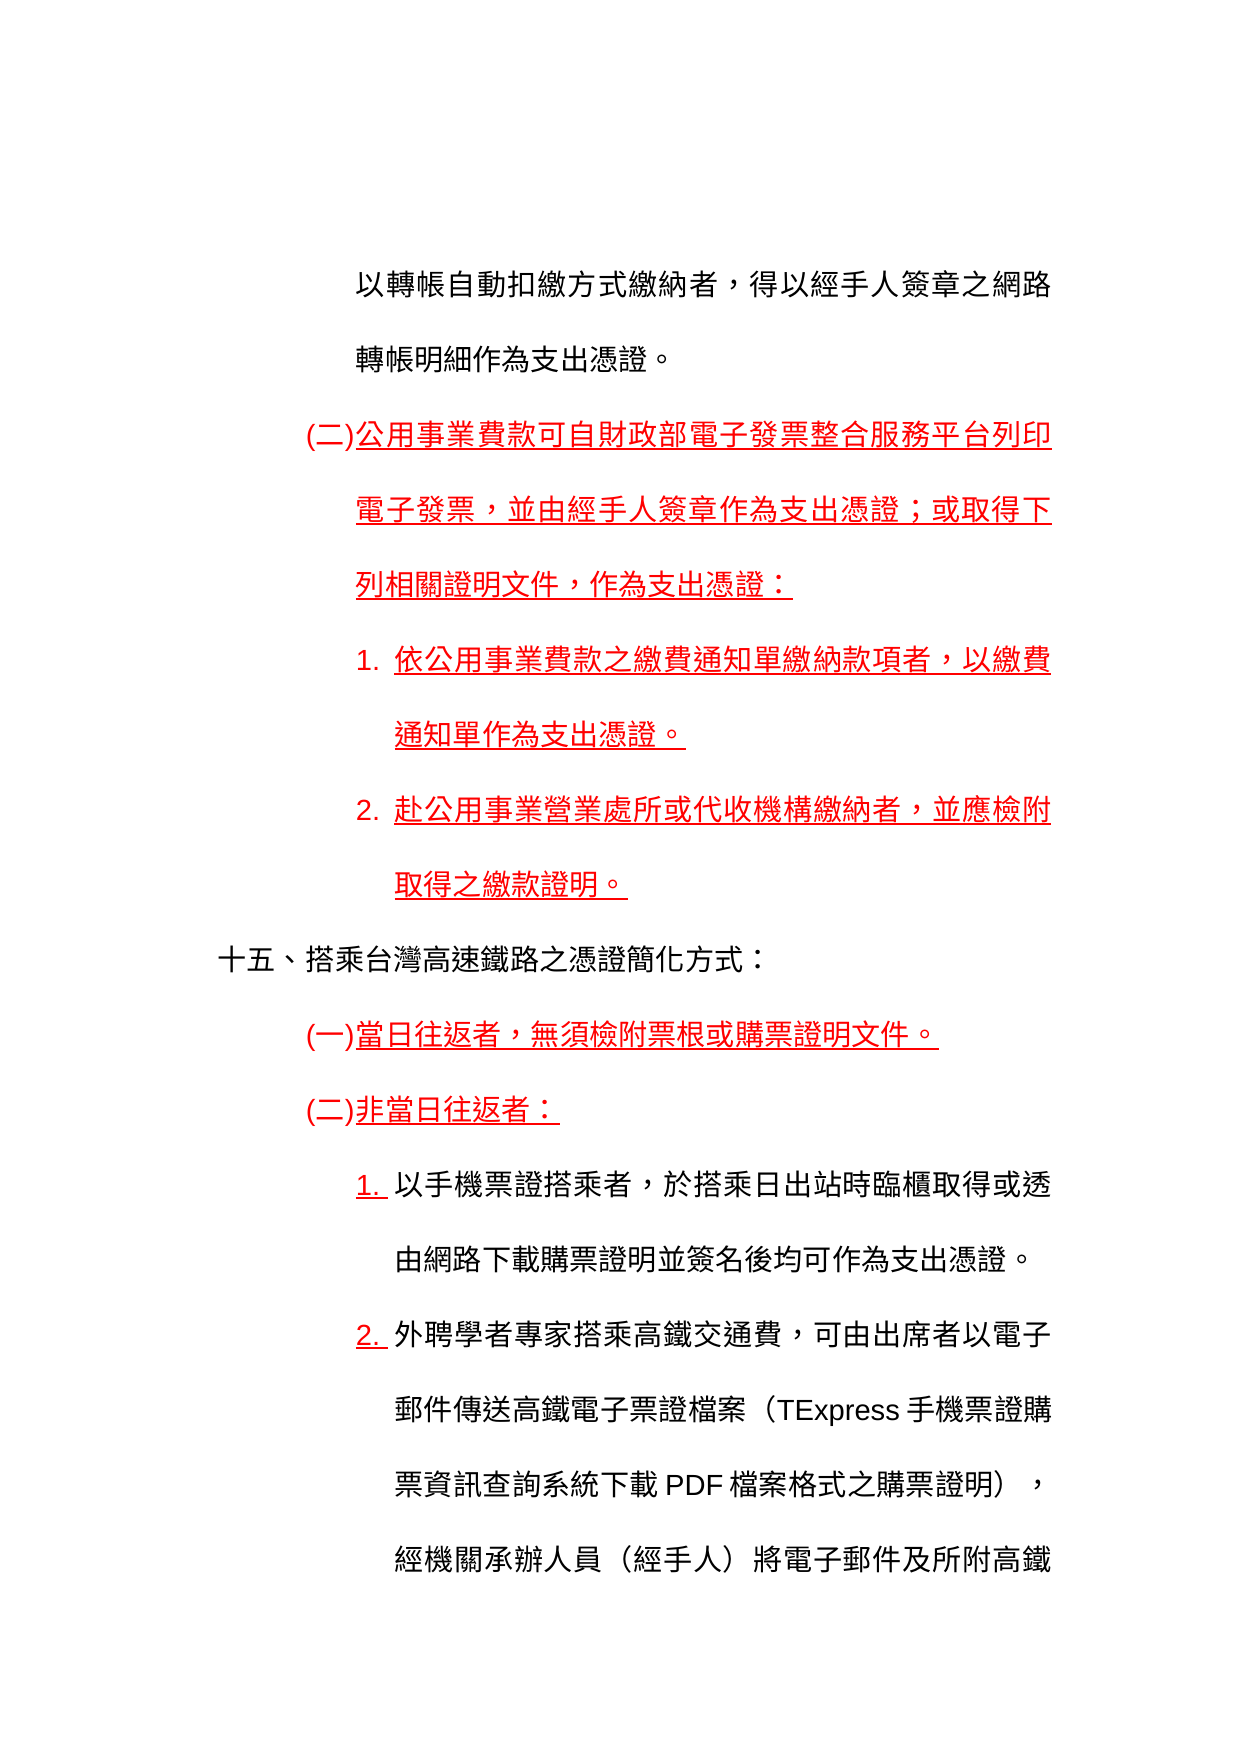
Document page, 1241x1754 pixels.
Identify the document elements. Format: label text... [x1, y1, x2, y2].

list 非當日往返者： [306, 1070, 1053, 1145]
list 依公用事業費款之繳費通知單繳納款項者，以繳費通知單作為支出憑證。 [356, 620, 1053, 770]
list 搭乘台灣高速鐵路之憑證簡化方式： [217, 920, 1053, 995]
list 以手機票證搭乘者，於搭乘日出站時臨櫃取得或透由網路下載購票證明並簽名後均可作為支出憑證。 [356, 1145, 1053, 1295]
list 以轉帳自動扣繳方式繳納者，得以經手人簽章之網路轉帳明細作為支出憑證。 [306, 245, 1053, 395]
list 當日往返者，無須檢附票根或購票證明文件。 [306, 995, 1053, 1070]
list 公用事業費款可自財政部電子發票整合服務平台列印電子發票，並由經手人簽章作為支出憑證；或取得下列相關證明文件，作為支出憑證： [306, 395, 1053, 620]
list 赴公用事業營業處所或代收機構繳納者，並應檢附取得之繳款證明。 [356, 770, 1053, 920]
list 外聘學者專家搭乘高鐵交通費，可由出席者以電子郵件傳送高鐵電子票證檔案（TExpress手機票證購票資訊查詢系統下載PDF檔案格式之購票證明），經機關承辦人員（經手人）將電子郵件及所附高鐵 [356, 1295, 1053, 1595]
